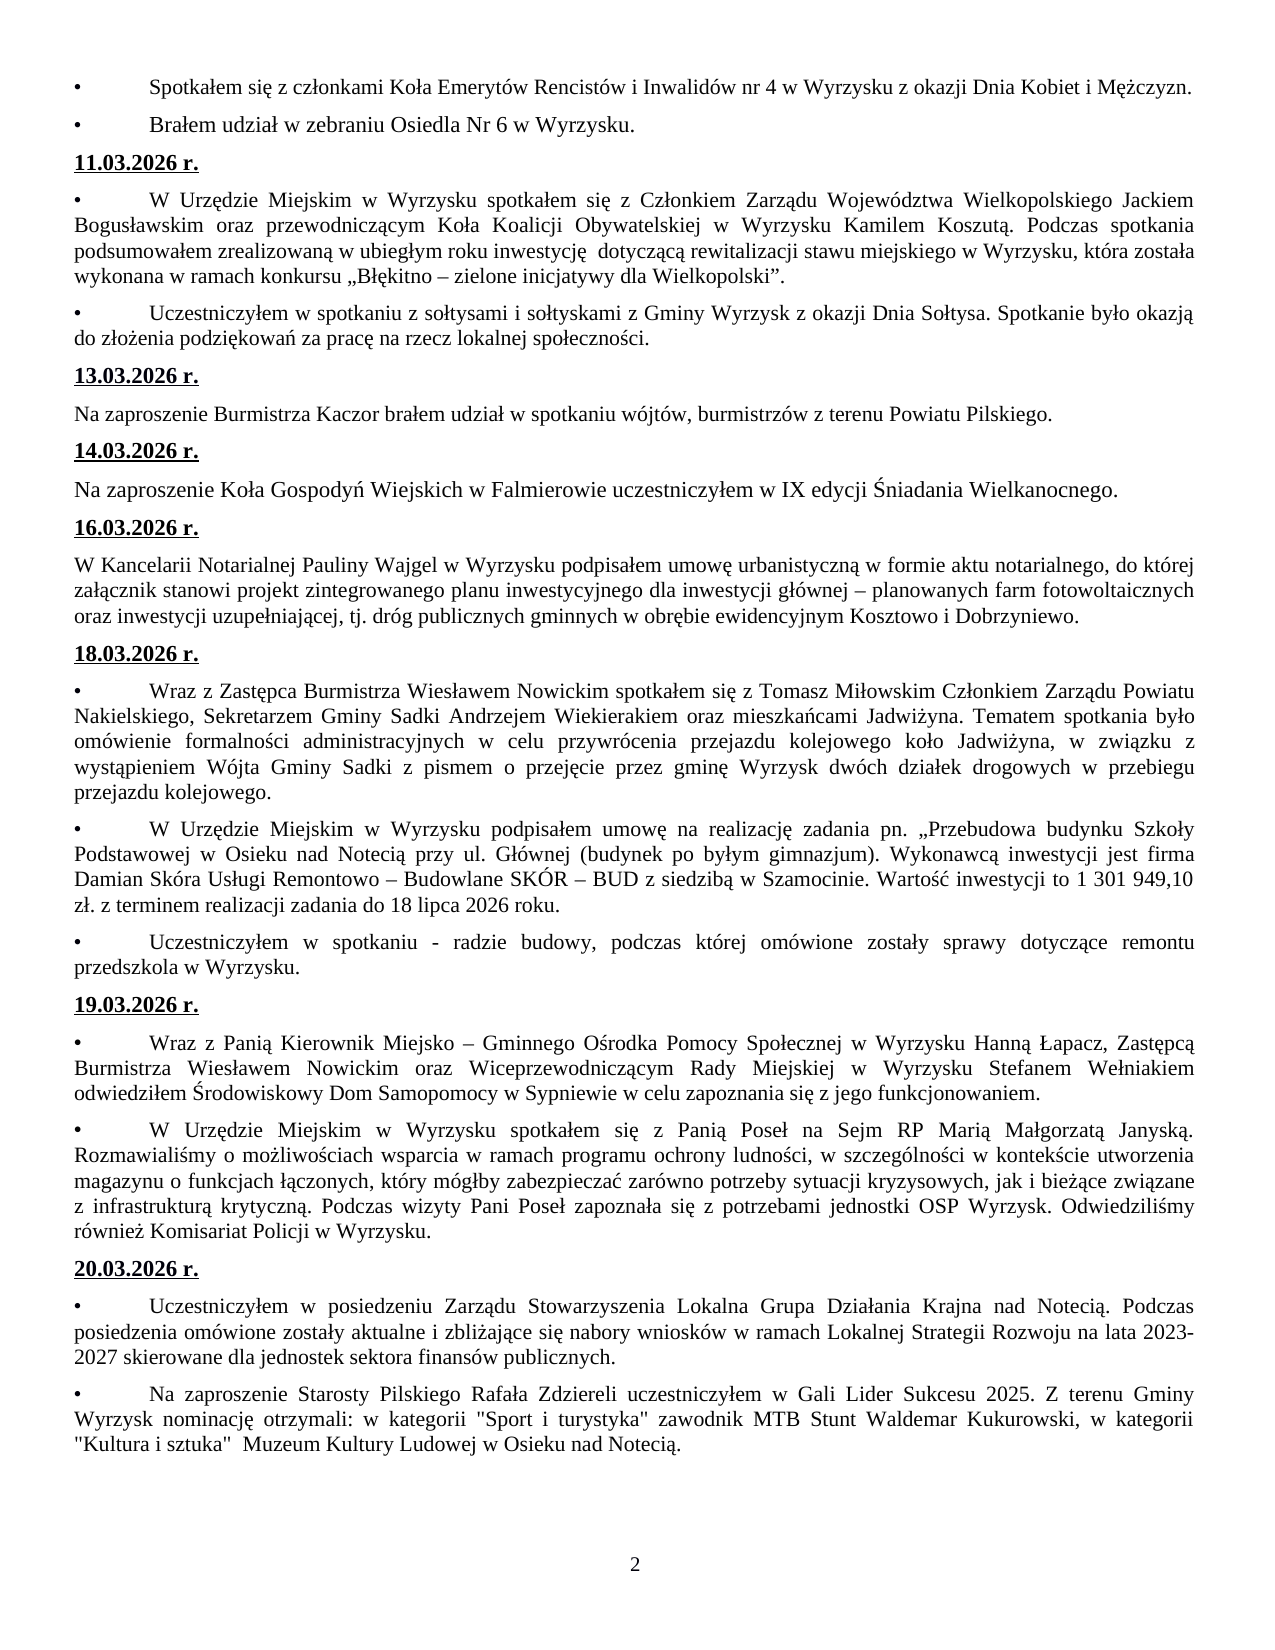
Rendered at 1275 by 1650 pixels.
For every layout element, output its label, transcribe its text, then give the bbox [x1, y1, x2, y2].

list W Urzędzie Miejskim w Wyrzysku spotkałem się z Panią Poseł na Sejm RP Marią Małgorzatą Janyską. Rozmawialiśmy o możliwościach wsparcia w ramach programu ochrony ludności, w szczególności w kontekście utworzenia magazynu o funkcjach łączonych, który mógłby zabezpieczać zarówno potrzeby sytuacji kryzysowych, jak i bieżące związane z infrastrukturą krytyczną. Podczas wizyty Pani Poseł zapoznała się z potrzebami jednostki OSP Wyrzysk. Odwiedziliśmy również Komisariat Policji w Wyrzysku. [74, 1117, 1196, 1243]
list W Urzędzie Miejskim w Wyrzysku spotkałem się z Członkiem Zarządu Województwa Wielkopolskiego Jackiem Bogusławskim oraz przewodniczącym Koła Koalicji Obywatelskiej w Wyrzysku Kamilem Koszutą. Podczas spotkania podsumowałem zrealizowaną w ubiegłym roku inwestycję dotyczącą rewitalizacji stawu miejskiego w Wyrzysku, która została wykonana w ramach konkursu „Błękitno – zielone inicjatywy dla Wielkopolski”. [74, 187, 1196, 288]
text 14.03.2026 r. [74, 438, 1196, 464]
text 16.03.2026 r. [74, 514, 1196, 540]
list Uczestniczyłem w spotkaniu z sołtysami i sołtyskami z Gminy Wyrzysk z okazji Dnia Sołtysa. Spotkanie było okazją do złożenia podziękowań za pracę na rzecz lokalnej społeczności. [74, 300, 1196, 350]
list Uczestniczyłem w spotkaniu - radzie budowy, podczas której omówione zostały sprawy dotyczące remontu przedszkola w Wyrzysku. [74, 929, 1196, 979]
text 18.03.2026 r. [74, 640, 1196, 666]
list Spotkałem się z członkami Koła Emerytów Rencistów i Inwalidów nr 4 w Wyrzysku z okazji Dnia Kobiet i Mężczyzn. [74, 74, 1196, 99]
list Na zaproszenie Koła Gospodyń Wiejskich w Falmierowie uczestniczyłem w IX edycji Śniadania Wielkanocnego. [74, 476, 1196, 502]
text 13.03.2026 r. [74, 362, 1196, 389]
list W Kancelarii Notarialnej Pauliny Wajgel w Wyrzysku podpisałem umowę urbanistyczną w formie aktu notarialnego, do której załącznik stanowi projekt zintegrowanego planu inwestycyjnego dla inwestycji głównej – planowanych farm fotowoltaicznych oraz inwestycji uzupełniającej, tj. dróg publicznych gminnych w obrębie ewidencyjnym Kosztowo i Dobrzyniewo. [74, 552, 1196, 628]
list Wraz z Zastępca Burmistrza Wiesławem Nowickim spotkałem się z Tomasz Miłowskim Członkiem Zarządu Powiatu Nakielskiego, Sekretarzem Gminy Sadki Andrzejem Wiekierakiem oraz mieszkańcami Jadwiżyna. Tematem spotkania było omówienie formalności administracyjnych w celu przywrócenia przejazdu kolejowego koło Jadwiżyna, w związku z wystąpieniem Wójta Gminy Sadki z pismem o przejęcie przez gminę Wyrzysk dwóch działek drogowych w przebiegu przejazdu kolejowego. [74, 678, 1196, 804]
list W Urzędzie Miejskim w Wyrzysku podpisałem umowę na realizację zadania pn. „Przebudowa budynku Szkoły Podstawowej w Osieku nad Notecią przy ul. Głównej (budynek po byłym gimnazjum). Wykonawcą inwestycji jest firma Damian Skóra Usługi Remontowo – Budowlane SKÓR – BUD z siedzibą w Szamocinie. Wartość inwestycji to 1 301 949,10 zł. z terminem realizacji zadania do 18 lipca 2026 roku. [74, 816, 1196, 917]
list Brałem udział w zebraniu Osiedla Nr 6 w Wyrzysku. [74, 111, 1196, 137]
list 11.03.2026 r. [74, 149, 1196, 175]
list 19.03.2026 r. [74, 991, 1196, 1017]
list Uczestniczyłem w posiedzeniu Zarządu Stowarzyszenia Lokalna Grupa Działania Krajna nad Notecią. Podczas posiedzenia omówione zostały aktualne i zbliżające się nabory wniosków w ramach Lokalnej Strategii Rozwoju na lata 2023-2027 skierowane dla jednostek sektora finansów publicznych. [74, 1293, 1196, 1369]
list 20.03.2026 r. [74, 1255, 1196, 1282]
list Wraz z Panią Kierownik Miejsko – Gminnego Ośrodka Pomocy Społecznej w Wyrzysku Hanną Łapacz, Zastępcą Burmistrza Wiesławem Nowickim oraz Wiceprzewodniczącym Rady Miejskiej w Wyrzysku Stefanem Wełniakiem odwiedziłem Środowiskowy Dom Samopomocy w Sypniewie w celu zapoznania się z jego funkcjonowaniem. [74, 1030, 1196, 1105]
list Na zaproszenie Starosty Pilskiego Rafała Zdziereli uczestniczyłem w Gali Lider Sukcesu 2025. Z terenu Gminy Wyrzysk nominację otrzymali: w kategorii "Sport i turystyka" zawodnik MTB Stunt Waldemar Kukurowski, w kategorii "Kultura i sztuka" Muzeum Kultury Ludowej w Osieku nad Notecią. [74, 1381, 1196, 1457]
list Na zaproszenie Burmistrza Kaczor brałem udział w spotkaniu wójtów, burmistrzów z terenu Powiatu Pilskiego. [74, 401, 1196, 426]
